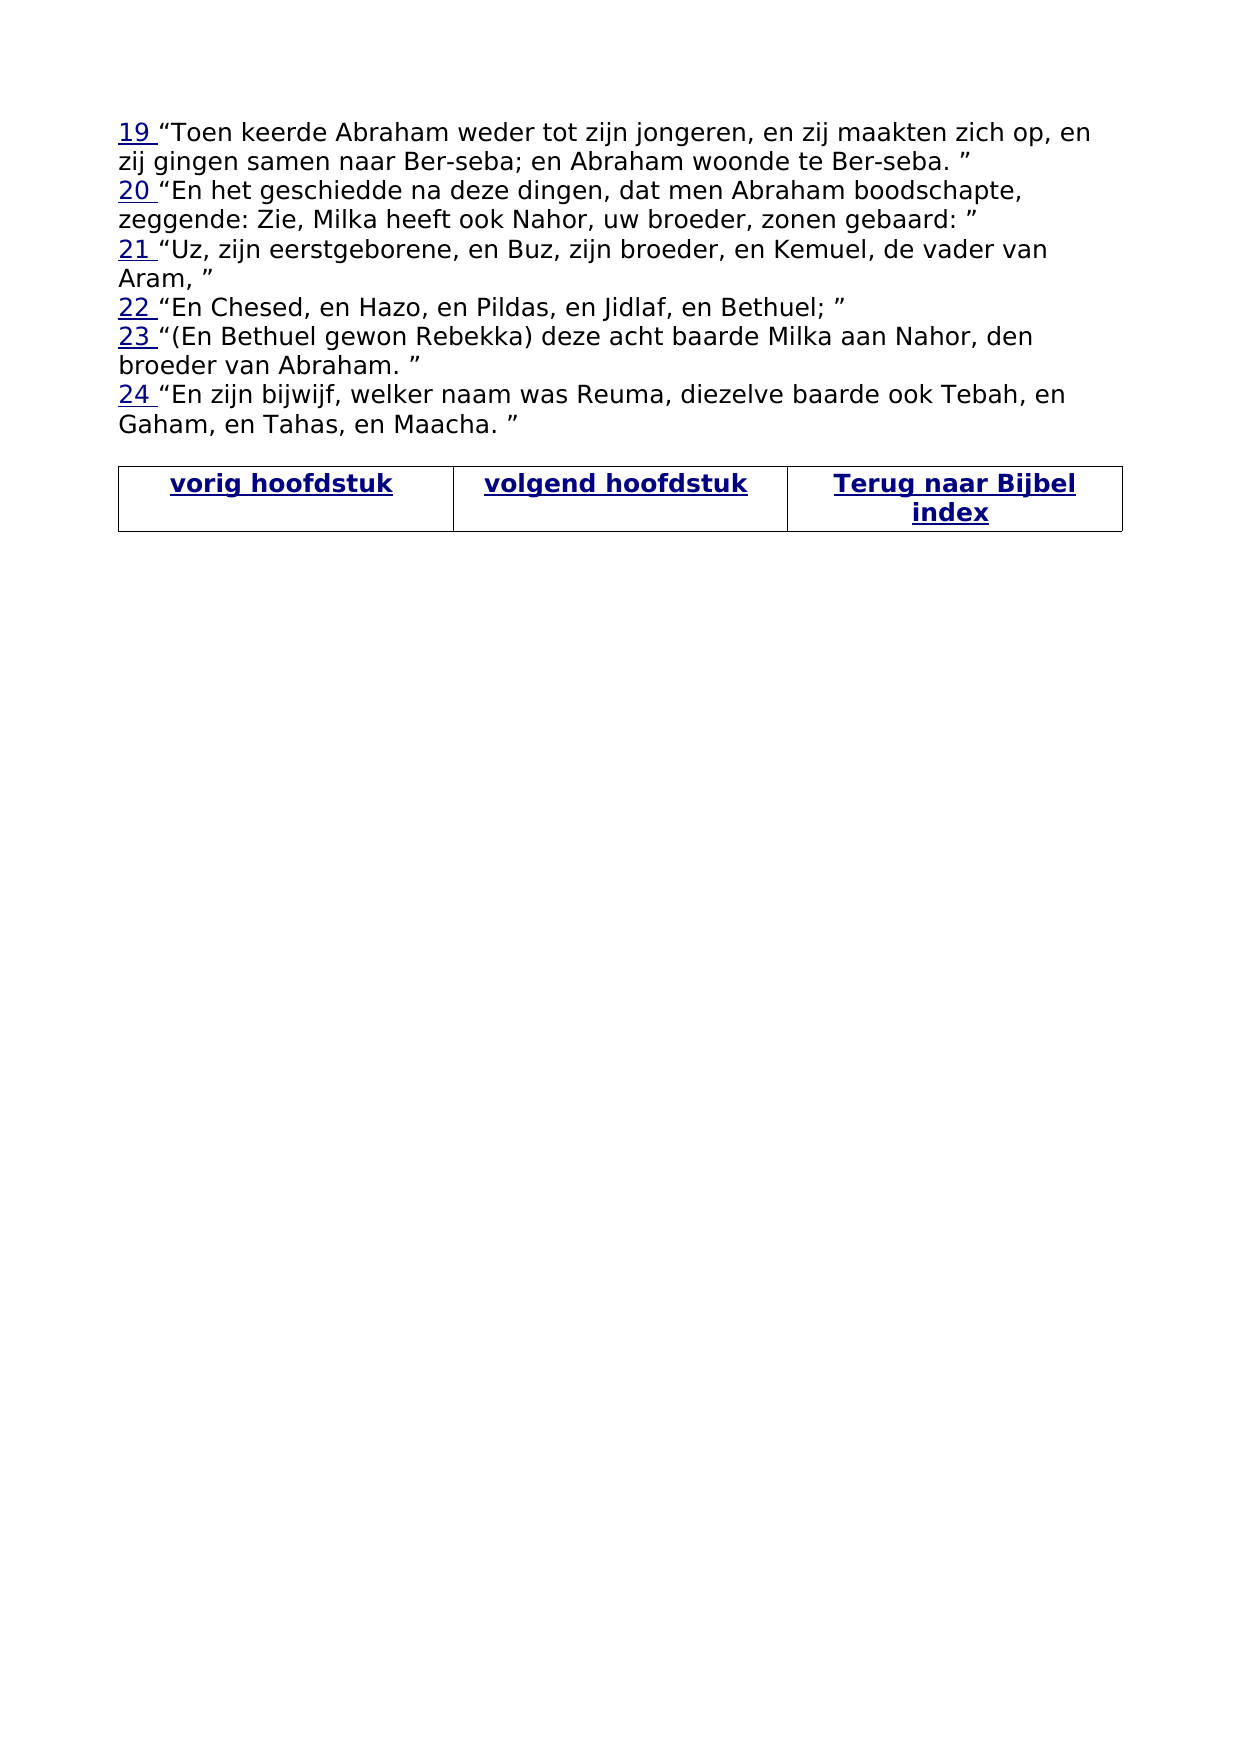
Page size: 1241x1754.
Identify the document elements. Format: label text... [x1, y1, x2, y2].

table_header vorig hoofdstuk [119, 467, 453, 531]
table_header Terug naar Bijbel index [788, 467, 1122, 531]
table_header volgend hoofdstuk [454, 467, 787, 531]
text 19 “Toen keerde Abraham weder tot zijn jongeren, en zij maakten zich op, en zij gingen samen naar Ber-seba; en Abraham woonde te Ber-seba. ” 20 “En het geschiedde na deze dingen, dat men Abraham boodschapte, zeggende: Zie, Milka heeft ook Nahor, uw broeder, zonen gebaard: ” 21 “Uz, zijn eerstgeborene, en Buz, zijn broeder, en Kemuel, de vader van Aram, ” 22 “En Chesed, en Hazo, en Pildas, en Jidlaf, en Bethuel; ” 23 “(En Bethuel gewon Rebekka) deze acht baarde Milka aan Nahor, den broeder van Abraham. ” 24 “En zijn bijwijf, welker naam was Reuma, diezelve baarde ook Tebah, en Gaham, en Tahas, en Maacha. ” [118, 118, 1122, 439]
